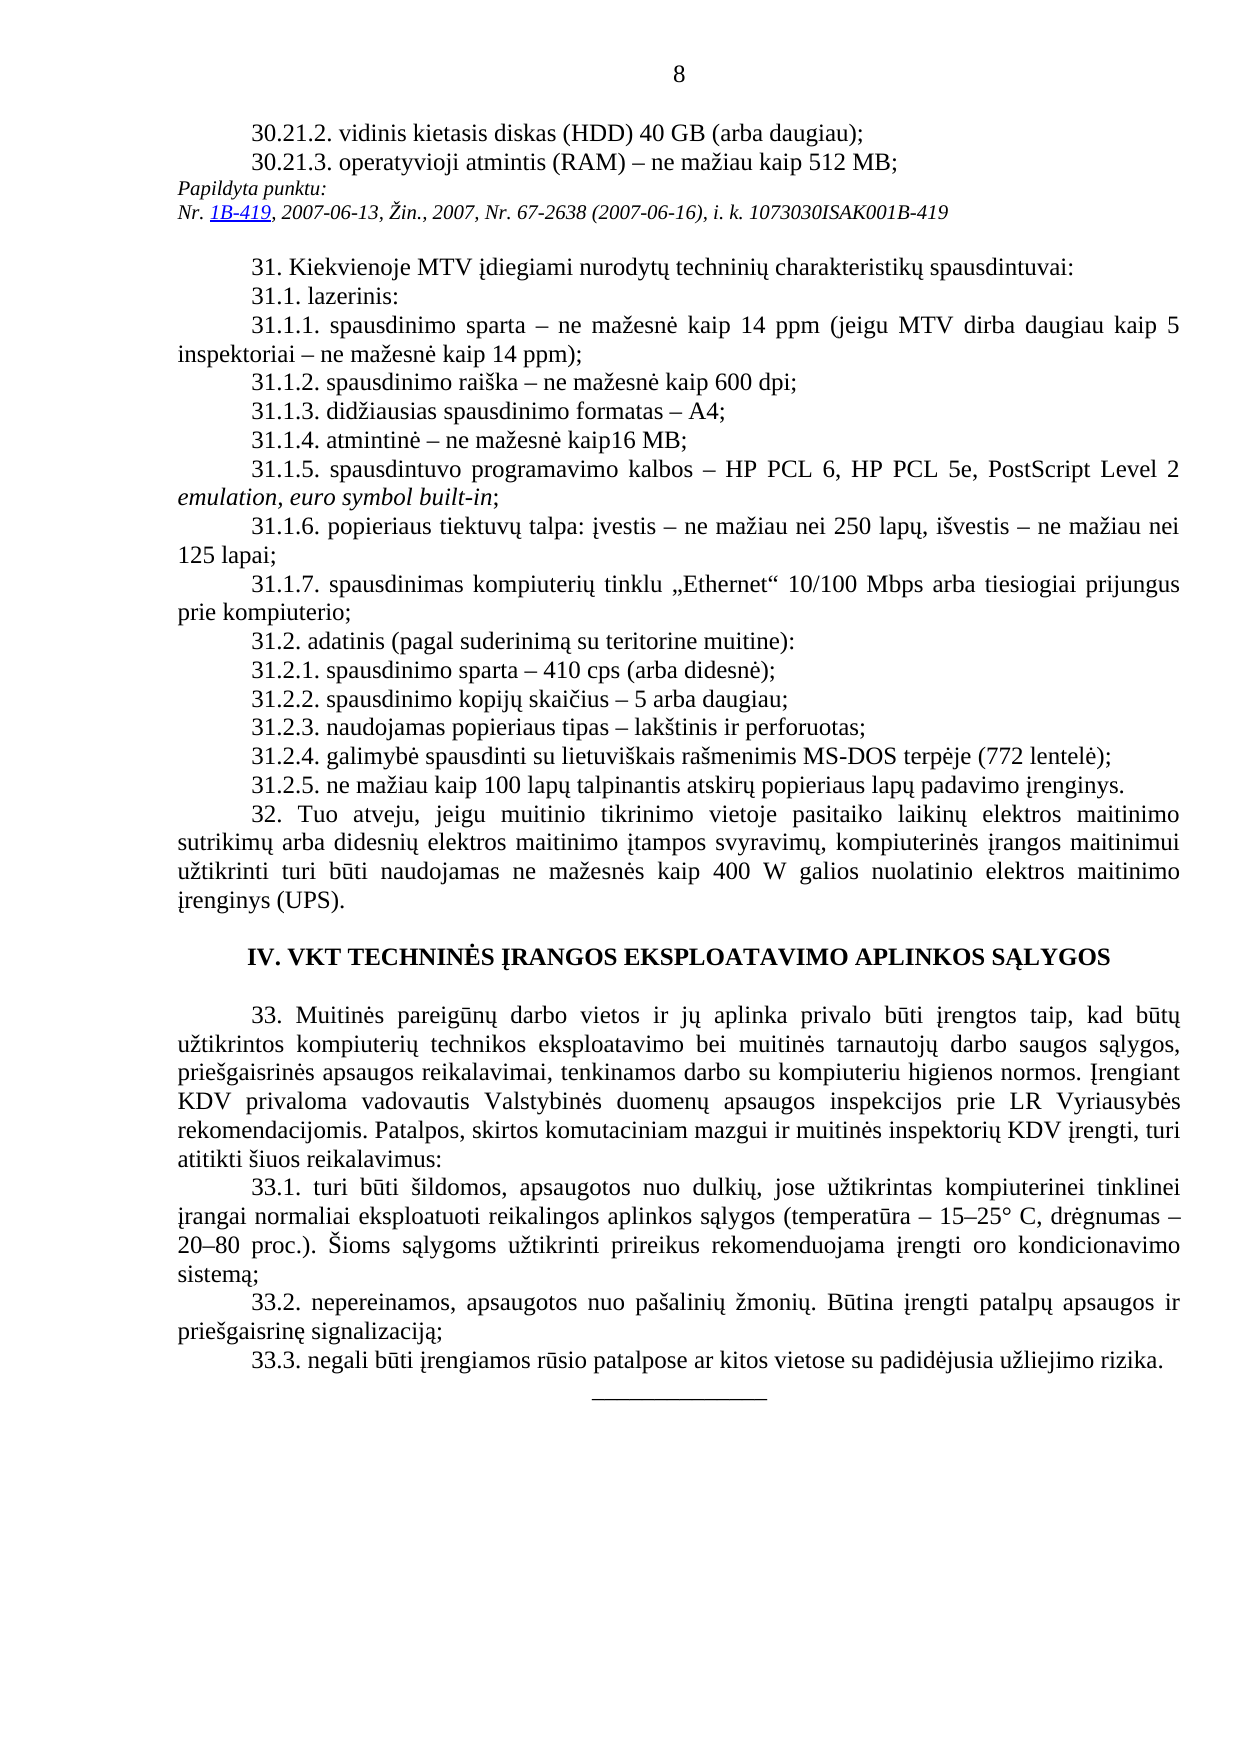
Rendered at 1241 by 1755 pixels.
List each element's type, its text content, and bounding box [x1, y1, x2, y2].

text IV. VKT TECHNINĖS ĮRANGOS EKSPLOATAVIMO APLINKOS SĄLYGOS [177, 942, 1181, 971]
text 31.2.5. ne mažiau kaip 100 lapų talpinantis atskirų popieriaus lapų padavimo įrenginys. [177, 770, 1181, 799]
text 31.1.3. didžiausias spausdinimo formatas – A4; [177, 396, 1181, 425]
text 32. Tuo atveju, jeigu muitinio tikrinimo vietoje pasitaiko laikinų elektros maitinimo sutrikimų arba didesnių elektros maitinimo įtampos svyravimų, kompiuterinės įrangos maitinimui užtikrinti turi būti naudojamas ne mažesnės kaip 400 W galios nuolatinio elektros maitinimo įrenginys (UPS). [177, 799, 1181, 914]
text 31.1.1. spausdinimo sparta – ne mažesnė kaip 14 ppm (jeigu MTV dirba daugiau kaip 5 inspektoriai – ne mažesnė kaip 14 ppm); [177, 310, 1181, 367]
text ______________ [177, 1374, 1181, 1402]
text Papildyta punktu: [177, 176, 1181, 200]
text 31.1. lazerinis: [177, 281, 1181, 310]
text 31.2.2. spausdinimo kopijų skaičius – 5 arba daugiau; [177, 684, 1181, 712]
text 31.2.3. naudojamas popieriaus tipas – lakštinis ir perforuotas; [177, 712, 1181, 741]
text 30.21.3. operatyvioji atmintis (RAM) – ne mažiau kaip 512 MB; [177, 147, 1181, 176]
text 31.1.4. atmintinė – ne mažesnė kaip16 MB; [177, 425, 1181, 454]
text 33.3. negali būti įrengiamos rūsio patalpose ar kitos vietose su padidėjusia užliejimo rizika. [177, 1345, 1181, 1374]
text 31.2. adatinis (pagal suderinimą su teritorine muitine): [177, 626, 1181, 655]
text 33. Muitinės pareigūnų darbo vietos ir jų aplinka privalo būti įrengtos taip, kad būtų užtikrintos kompiuterių technikos eksploatavimo bei muitinės tarnautojų darbo saugos sąlygos, priešgaisrinės apsaugos reikalavimai, tenkinamos darbo su kompiuteriu higienos normos. Įrengiant KDV privaloma vadovautis Valstybinės duomenų apsaugos inspekcijos prie LR Vyriausybės rekomendacijomis. Patalpos, skirtos komutaciniam mazgui ir muitinės inspektorių KDV įrengti, turi atitikti šiuos reikalavimus: [177, 1000, 1181, 1172]
text 31.2.4. galimybė spausdinti su lietuviškais rašmenimis MS-DOS terpėje (772 lentelė); [177, 741, 1181, 770]
text Nr. 1B-419, 2007-06-13, Žin., 2007, Nr. 67-2638 (2007-06-16), i. k. 1073030ISAK001B-419 [177, 200, 1181, 224]
text 33.2. nepereinamos, apsaugotos nuo pašalinių žmonių. Būtina įrengti patalpų apsaugos ir priešgaisrinę signalizaciją; [177, 1287, 1181, 1345]
text 30.21.2. vidinis kietasis diskas (HDD) 40 GB (arba daugiau); [177, 118, 1181, 147]
text 31.1.7. spausdinimas kompiuterių tinklu „Ethernet“ 10/100 Mbps arba tiesiogiai prijungus prie kompiuterio; [177, 569, 1181, 626]
text 31.1.5. spausdintuvo programavimo kalbos – HP PCL 6, HP PCL 5e, PostScript Level 2 emulation, euro symbol built-in; [177, 454, 1181, 511]
text 31.1.6. popieriaus tiektuvų talpa: įvestis – ne mažiau nei 250 lapų, išvestis – ne mažiau nei 125 lapai; [177, 511, 1181, 569]
text 31. Kiekvienoje MTV įdiegiami nurodytų techninių charakteristikų spausdintuvai: [177, 252, 1181, 281]
text 31.2.1. spausdinimo sparta – 410 cps (arba didesnė); [177, 655, 1181, 684]
text 33.1. turi būti šildomos, apsaugotos nuo dulkių, jose užtikrintas kompiuterinei tinklinei įrangai normaliai eksploatuoti reikalingos aplinkos sąlygos (temperatūra – 15–25° C, drėgnumas – 20–80 proc.). Šioms sąlygoms užtikrinti prireikus rekomenduojama įrengti oro kondicionavimo sistemą; [177, 1172, 1181, 1287]
text 31.1.2. spausdinimo raiška – ne mažesnė kaip 600 dpi; [177, 367, 1181, 396]
